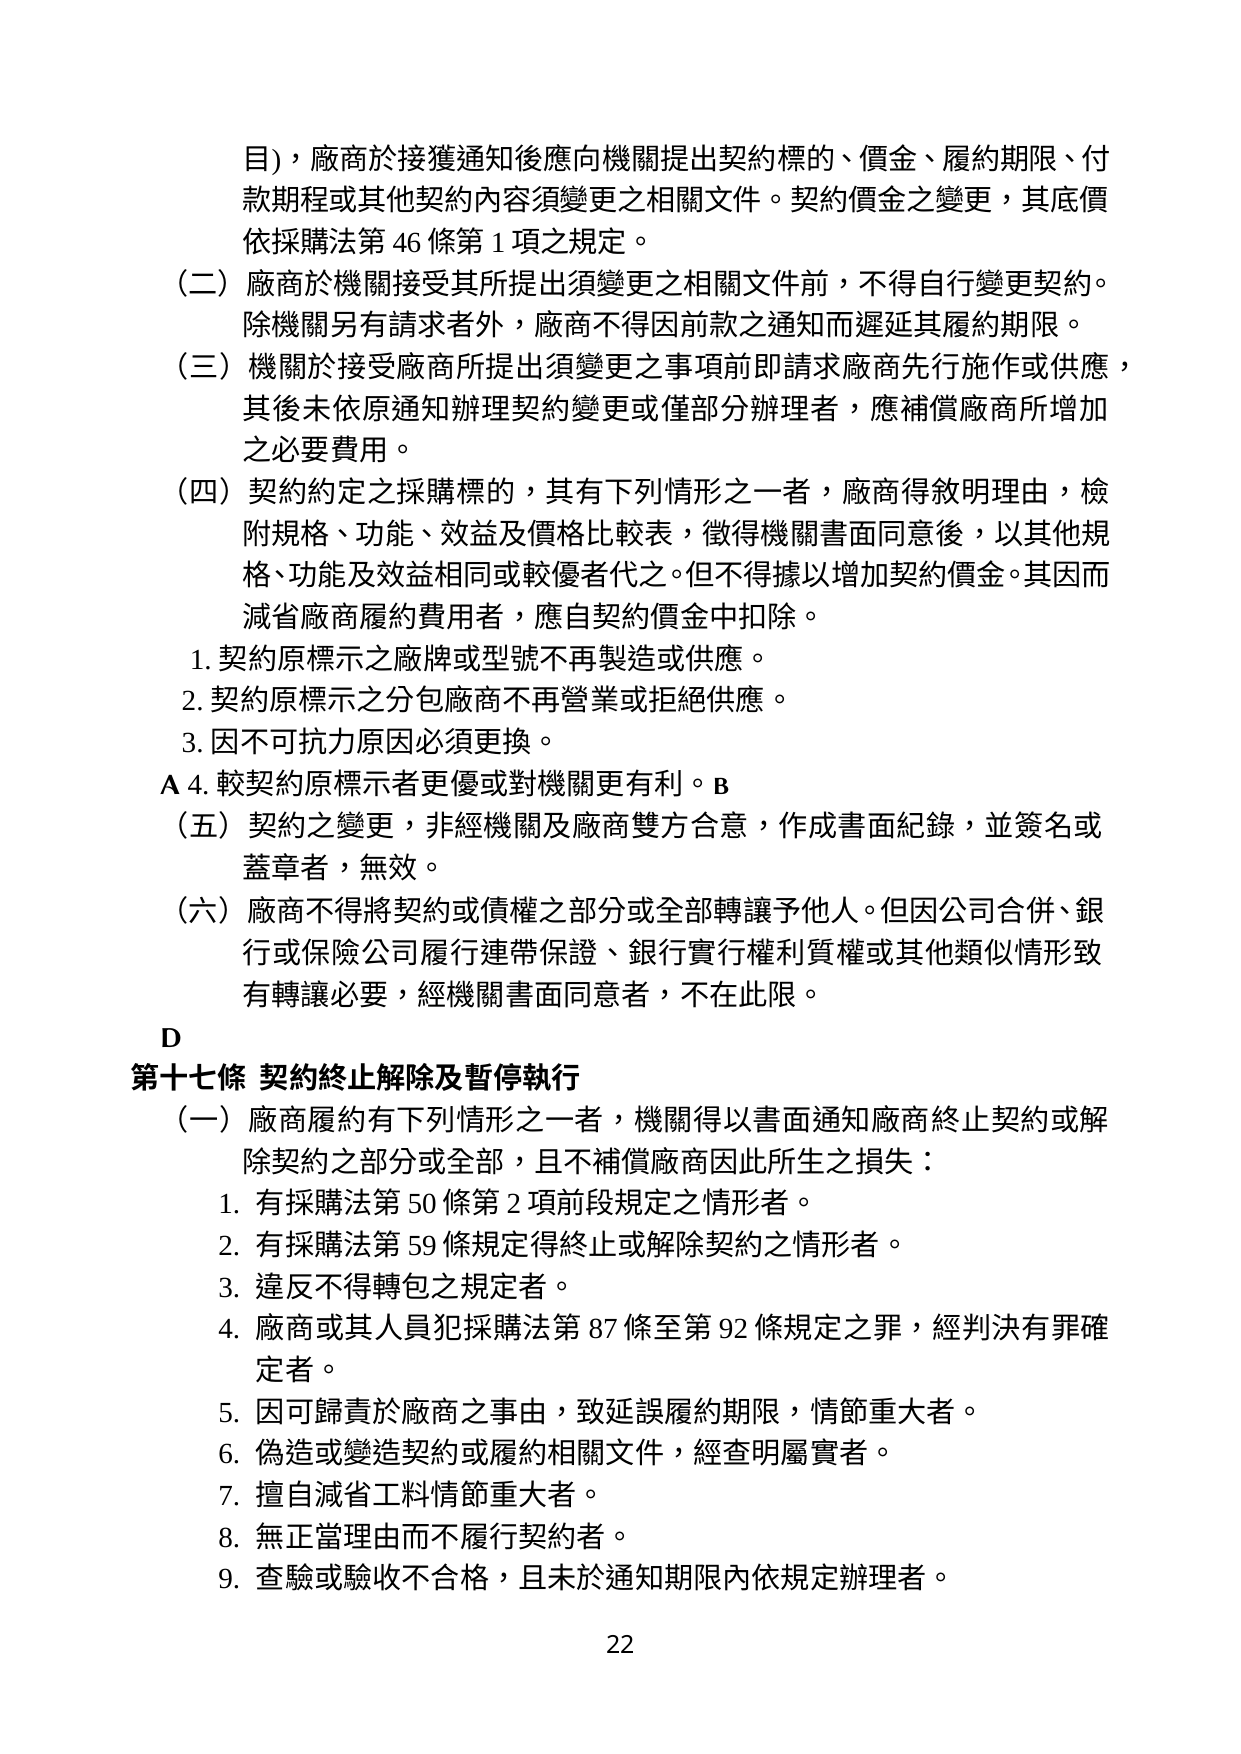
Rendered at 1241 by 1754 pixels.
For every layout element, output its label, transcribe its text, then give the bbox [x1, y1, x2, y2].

text  4. 較契約原標示者更優或對機關更有利。 [159, 761, 1110, 802]
text  [159, 1014, 1110, 1056]
list 因可歸責於廠商之事由，致延誤履約期限，情節重大者。 [218, 1389, 1110, 1431]
text 目)，廠商於接獲通知後應向機關提出契約標的、價金、履約期限、付款期程或其他契約內容須變更之相關文件。契約價金之變更，其底價依採購法第46條第1項之規定。 [159, 136, 1110, 261]
list 偽造或變造契約或履約相關文件，經查明屬實者。 [218, 1431, 1110, 1472]
list 無正當理由而不履行契約者。 [218, 1514, 1110, 1556]
list 違反不得轉包之規定者。 [218, 1264, 1110, 1306]
text  1. 契約原標示之廠牌或型號不再製造或供應。 [159, 636, 1110, 677]
list 廠商或其人員犯採購法第87條至第92條規定之罪，經判決有罪確定者。 [218, 1306, 1110, 1389]
text 2. 契約原標示之分包廠商不再營業或拒絕供應。 [159, 677, 1110, 719]
text （三）機關於接受廠商所提出須變更之事項前即請求廠商先行施作或供應，其後未依原通知辦理契約變更或僅部分辦理者，應補償廠商所增加之必要費用。 [159, 344, 1110, 469]
text （六）廠商不得將契約或債權之部分或全部轉讓予他人。但因公司合併、銀行或保險公司履行連帶保證、銀行實行權利質權或其他類似情形致有轉讓必要，經機關書面同意者，不在此限。 [159, 887, 1104, 1014]
text （四）契約約定之採購標的，其有下列情形之一者，廠商得敘明理由，檢附規格、功能、效益及價格比較表，徵得機關書面同意後，以其他規格、功能及效益相同或較優者代之。但不得據以增加契約價金。其因而減省廠商履約費用者，應自契約價金中扣除。 [159, 469, 1110, 636]
text （二）廠商於機關接受其所提出須變更之相關文件前，不得自行變更契約。除機關另有請求者外，廠商不得因前款之通知而遲延其履約期限。 [159, 261, 1110, 344]
text 第十七條 契約終止解除及暫停執行 [130, 1056, 1110, 1097]
list 有採購法第59條規定得終止或解除契約之情形者。 [218, 1222, 1110, 1264]
list 查驗或驗收不合格，且未於通知期限內依規定辦理者。 [218, 1556, 1110, 1597]
list 有採購法第50條第2項前段規定之情形者。 [218, 1181, 1110, 1222]
text 3. 因不可抗力原因必須更換。 [159, 719, 1110, 761]
text （五）契約之變更，非經機關及廠商雙方合意，作成書面紀錄，並簽名或蓋章者，無效。 [159, 802, 1104, 887]
list 擅自減省工料情節重大者。 [218, 1472, 1110, 1514]
text （一）廠商履約有下列情形之一者，機關得以書面通知廠商終止契約或解除契約之部分或全部，且不補償廠商因此所生之損失： [159, 1097, 1110, 1181]
